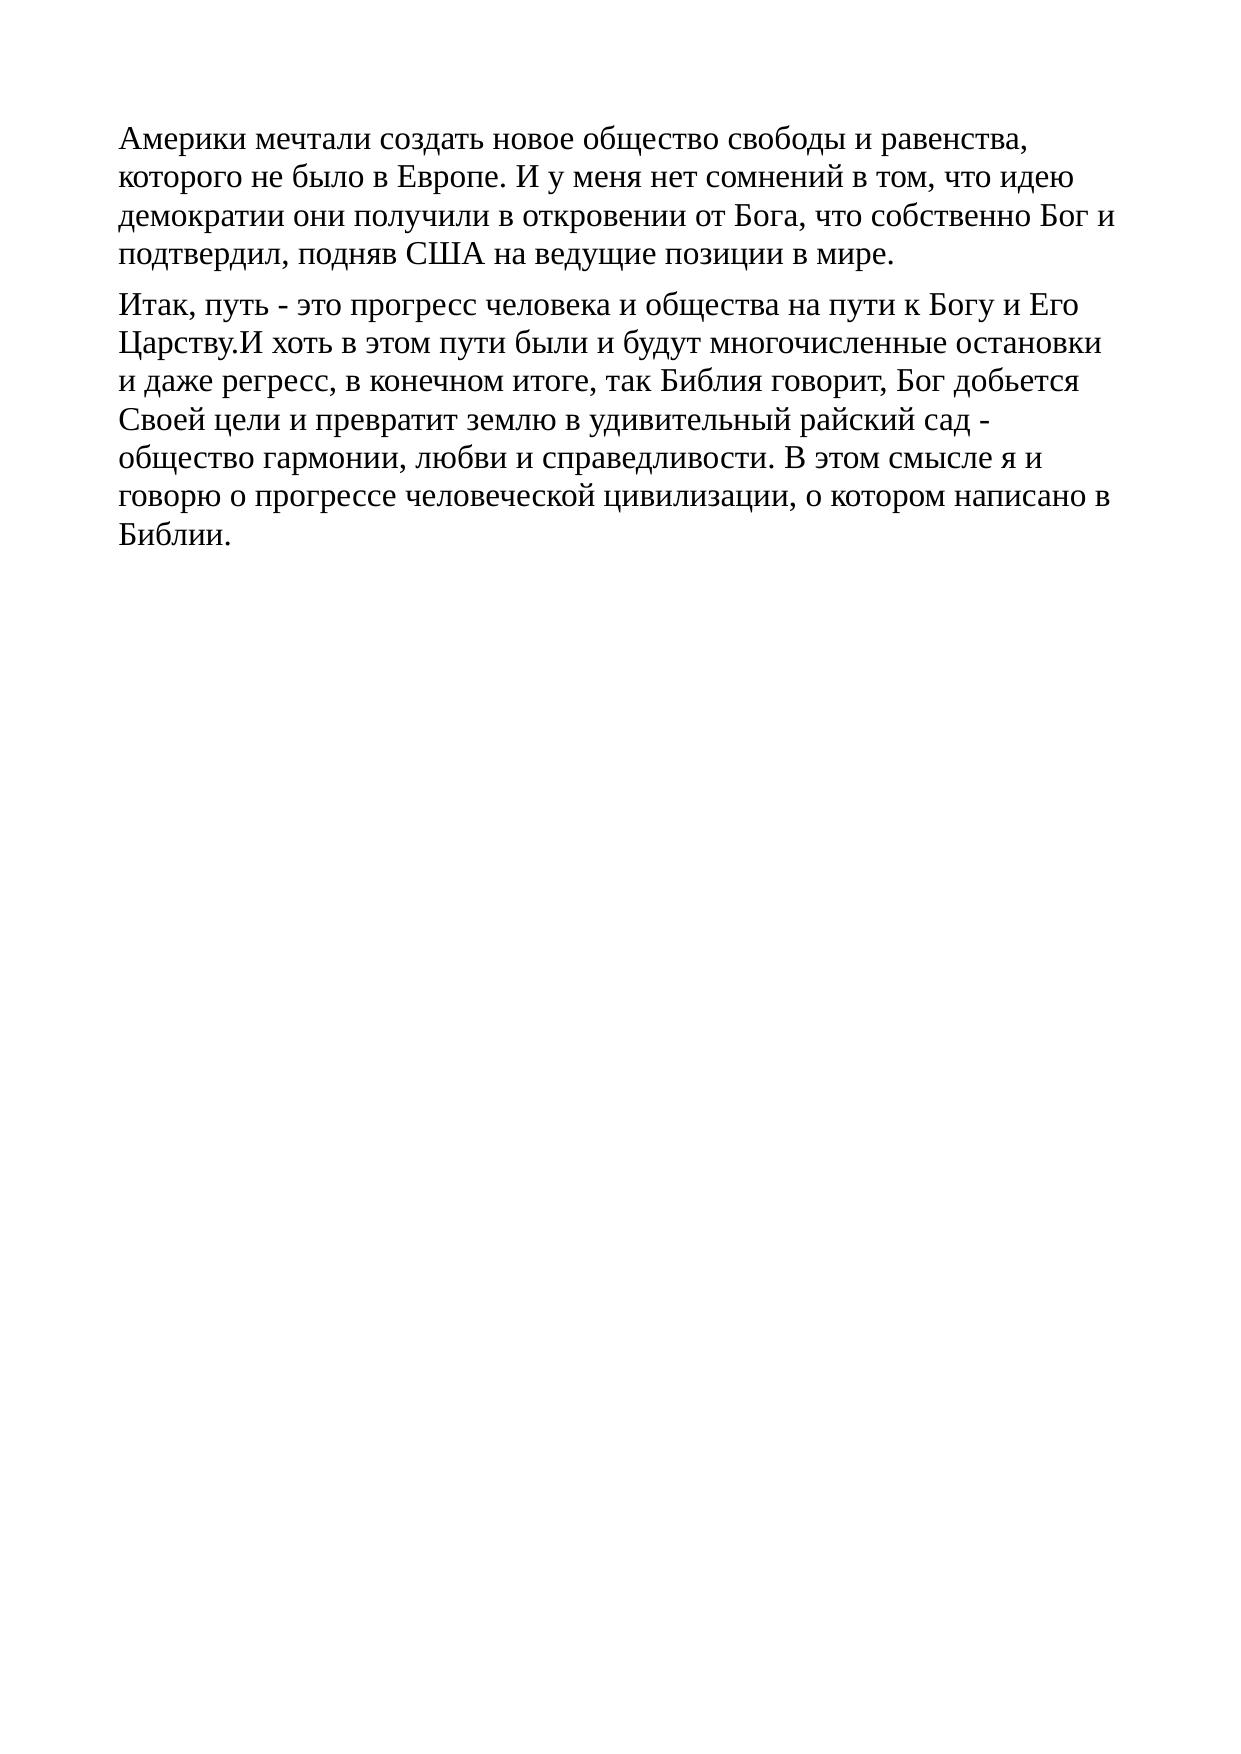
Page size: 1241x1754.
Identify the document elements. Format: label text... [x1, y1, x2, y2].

text Америки мечтали создать новое общество свободы и равенства, которого не было в Европе. И у меня нет сомнений в том, что идею демократии они получили в откровении от Бога, что собственно Бог и подтвердил, подняв США на ведущие позиции в мире. [118, 118, 1122, 271]
text Итак, путь - это прогресс человека и общества на пути к Богу и Его Царству.И хоть в этом пути были и будут многочисленные остановки и даже регресс, в конечном итоге, так Библия говорит, Бог добьется Своей цели и превратит землю в удивительный райский сад - общество гармонии, любви и справедливости. В этом смысле я и говорю о прогрессе человеческой цивилизации, о котором написано в Библии. [118, 284, 1122, 552]
